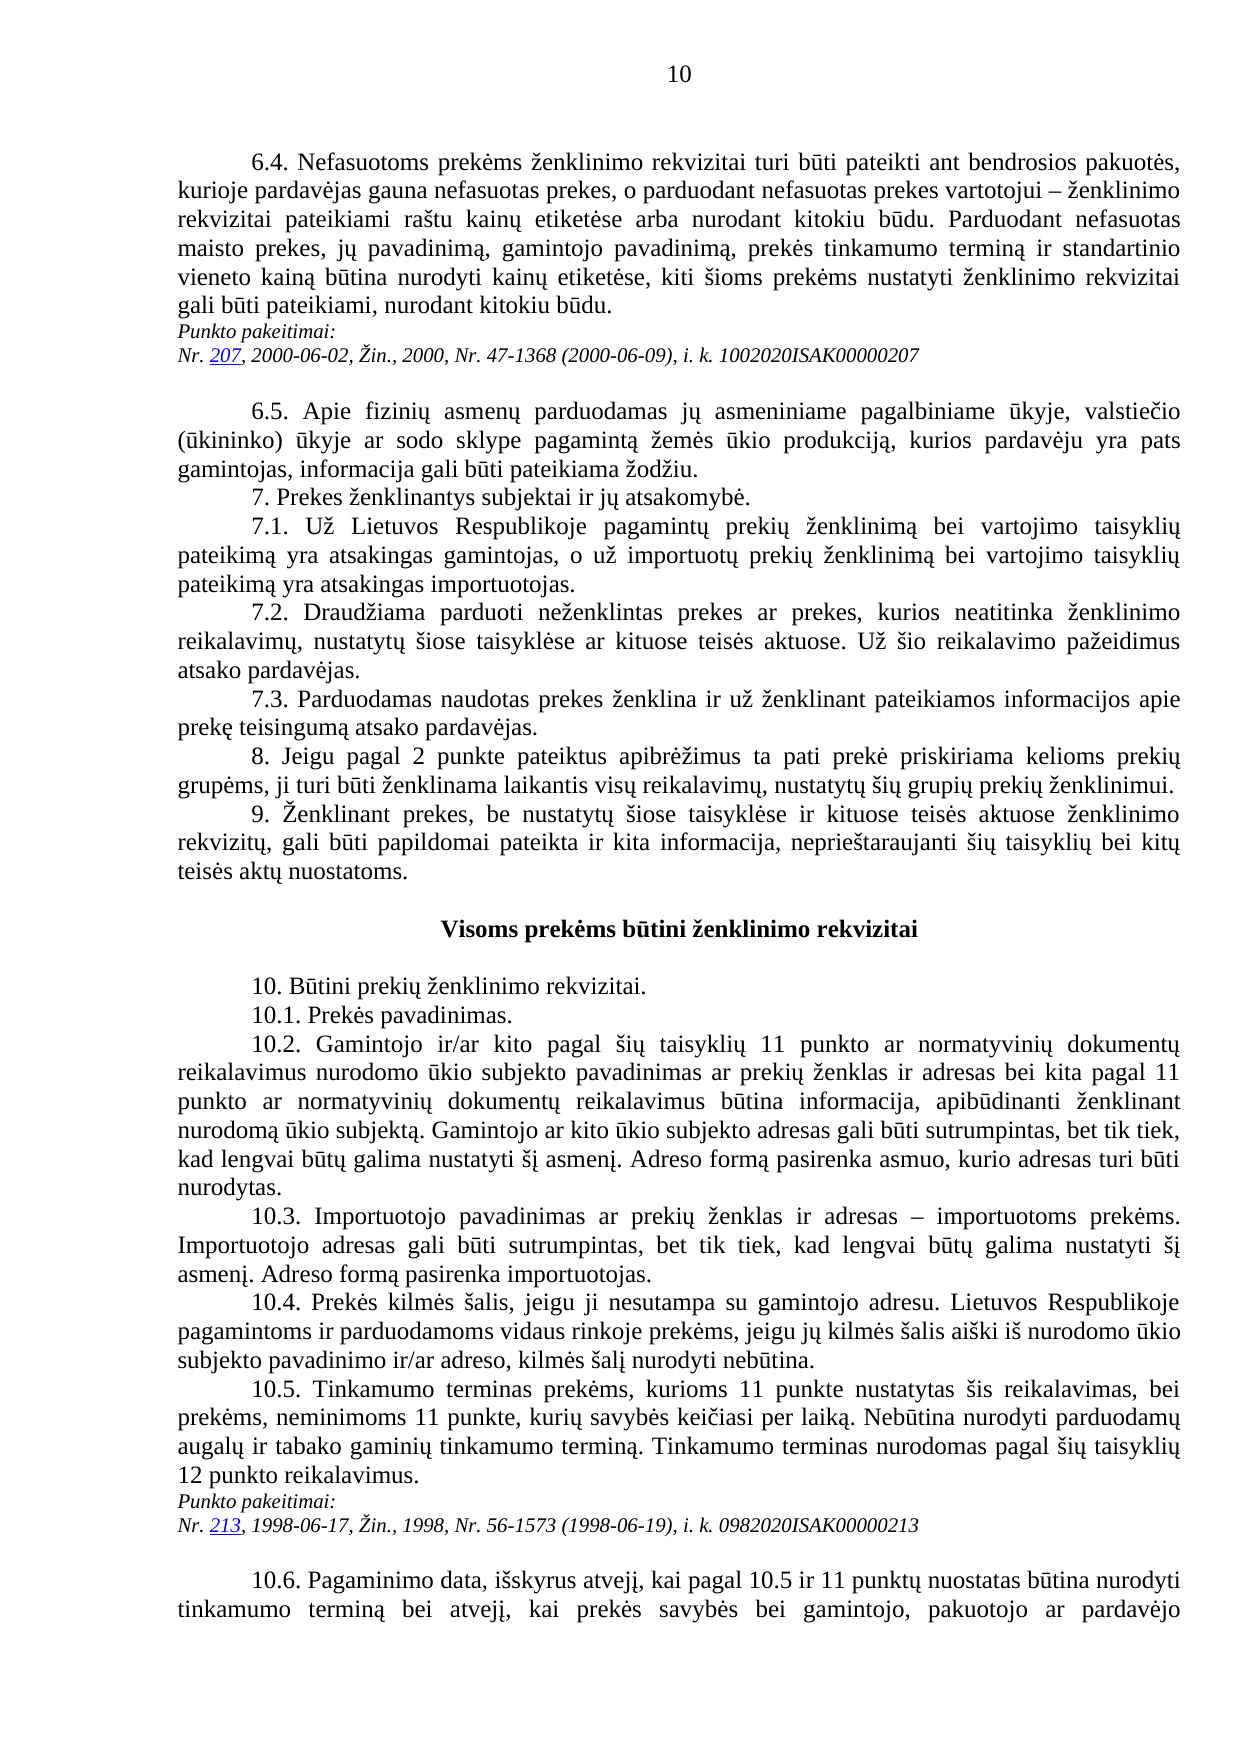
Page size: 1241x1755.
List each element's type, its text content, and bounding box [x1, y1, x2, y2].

text 9. Ženklinant prekes, be nustatytų šiose taisyklėse ir kituose teisės aktuose ženklinimo rekvizitų, gali būti papildomai pateikta ir kita informacija, neprieštaraujanti šių taisyklių bei kitų teisės aktų nuostatoms. [177, 799, 1181, 885]
text Visoms prekėms būtini ženklinimo rekvizitai [177, 914, 1181, 942]
text 10.2. Gamintojo ir/ar kito pagal šių taisyklių 11 punkto ar normatyvinių dokumentų reikalavimus nurodomo ūkio subjekto pavadinimas ar prekių ženklas ir adresas bei kita pagal 11 punkto ar normatyvinių dokumentų reikalavimus būtina informacija, apibūdinanti ženklinant nurodomą ūkio subjektą. Gamintojo ar kito ūkio subjekto adresas gali būti sutrumpintas, bet tik tiek, kad lengvai būtų galima nustatyti šį asmenį. Adreso formą pasirenka asmuo, kurio adresas turi būti nurodytas. [177, 1029, 1181, 1201]
text 7.3. Parduodamas naudotas prekes ženklina ir už ženklinant pateikiamos informacijos apie prekę teisingumą atsako pardavėjas. [177, 684, 1181, 741]
text 7.1. Už Lietuvos Respublikoje pagamintų prekių ženklinimą bei vartojimo taisyklių pateikimą yra atsakingas gamintojas, o už importuotų prekių ženklinimą bei vartojimo taisyklių pateikimą yra atsakingas importuotojas. [177, 511, 1181, 597]
text Nr. 207, 2000-06-02, Žin., 2000, Nr. 47-1368 (2000-06-09), i. k. 1002020ISAK00000207 [177, 343, 1181, 367]
text 8. Jeigu pagal 2 punkte pateiktus apibrėžimus ta pati prekė priskiriama kelioms prekių grupėms, ji turi būti ženklinama laikantis visų reikalavimų, nustatytų šių grupių prekių ženklinimui. [177, 741, 1181, 799]
text Nr. 213, 1998-06-17, Žin., 1998, Nr. 56-1573 (1998-06-19), i. k. 0982020ISAK00000213 [177, 1513, 1181, 1537]
text 10.6. Pagaminimo data, išskyrus atvejį, kai pagal 10.5 ir 11 punktų nuostatas būtina nurodyti tinkamumo terminą bei atvejį, kai prekės savybės bei gamintojo, pakuotojo ar pardavėjo [177, 1566, 1181, 1623]
text 10.1. Prekės pavadinimas. [177, 1000, 1181, 1029]
text Punkto pakeitimai: [177, 319, 1181, 343]
text Punkto pakeitimai: [177, 1489, 1181, 1513]
text 10.3. Importuotojo pavadinimas ar prekių ženklas ir adresas – importuotoms prekėms. Importuotojo adresas gali būti sutrumpintas, bet tik tiek, kad lengvai būtų galima nustatyti šį asmenį. Adreso formą pasirenka importuotojas. [177, 1201, 1181, 1287]
text 6.4. Nefasuotoms prekėms ženklinimo rekvizitai turi būti pateikti ant bendrosios pakuotės, kurioje pardavėjas gauna nefasuotas prekes, o parduodant nefasuotas prekes vartotojui – ženklinimo rekvizitai pateikiami raštu kainų etiketėse arba nurodant kitokiu būdu. Parduodant nefasuotas maisto prekes, jų pavadinimą, gamintojo pavadinimą, prekės tinkamumo terminą ir standartinio vieneto kainą būtina nurodyti kainų etiketėse, kiti šioms prekėms nustatyti ženklinimo rekvizitai gali būti pateikiami, nurodant kitokiu būdu. [177, 147, 1181, 319]
text 10.5. Tinkamumo terminas prekėms, kurioms 11 punkte nustatytas šis reikalavimas, bei prekėms, neminimoms 11 punkte, kurių savybės keičiasi per laiką. Nebūtina nurodyti parduodamų augalų ir tabako gaminių tinkamumo terminą. Tinkamumo terminas nurodomas pagal šių taisyklių 12 punkto reikalavimus. [177, 1374, 1181, 1489]
text 10.4. Prekės kilmės šalis, jeigu ji nesutampa su gamintojo adresu. Lietuvos Respublikoje pagamintoms ir parduodamoms vidaus rinkoje prekėms, jeigu jų kilmės šalis aiški iš nurodomo ūkio subjekto pavadinimo ir/ar adreso, kilmės šalį nurodyti nebūtina. [177, 1287, 1181, 1374]
text 6.5. Apie fizinių asmenų parduodamas jų asmeniniame pagalbiniame ūkyje, valstiečio (ūkininko) ūkyje ar sodo sklype pagamintą žemės ūkio produkciją, kurios pardavėju yra pats gamintojas, informacija gali būti pateikiama žodžiu. [177, 396, 1181, 482]
text 7.2. Draudžiama parduoti neženklintas prekes ar prekes, kurios neatitinka ženklinimo reikalavimų, nustatytų šiose taisyklėse ar kituose teisės aktuose. Už šio reikalavimo pažeidimus atsako pardavėjas. [177, 597, 1181, 684]
text 7. Prekes ženklinantys subjektai ir jų atsakomybė. [177, 482, 1181, 511]
text 10. Būtini prekių ženklinimo rekvizitai. [177, 971, 1181, 1000]
